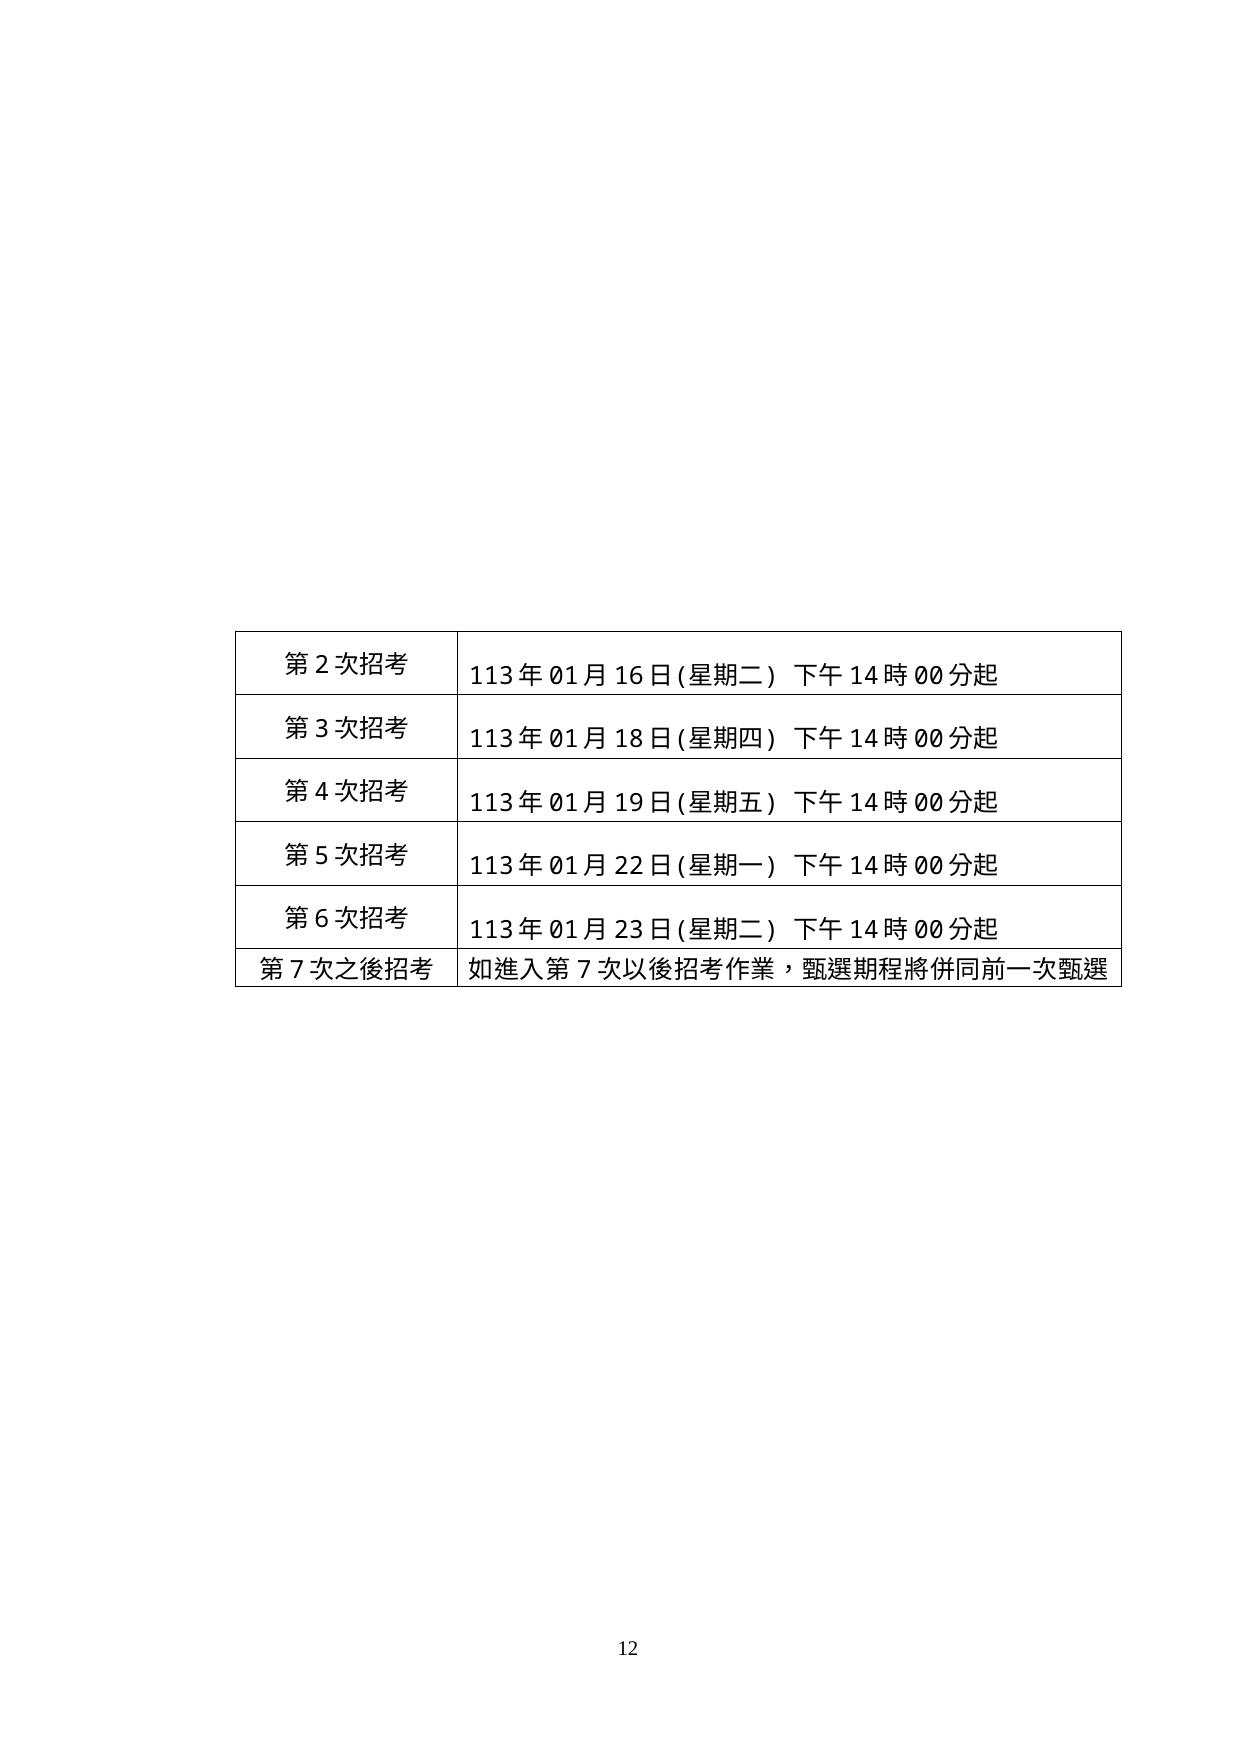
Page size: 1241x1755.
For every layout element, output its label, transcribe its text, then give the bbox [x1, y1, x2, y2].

table_cell 第3次招考 [236, 695, 457, 758]
table_cell 第6次招考 [236, 886, 457, 948]
table_cell 113年01月23日(星期二) 下午14時00分起 [458, 886, 1121, 948]
table_cell 113年01月18日(星期四) 下午14時00分起 [458, 695, 1121, 758]
table_cell 113年01月19日(星期五) 下午14時00分起 [458, 759, 1121, 821]
table_cell 第2次招考 [236, 632, 457, 694]
table_cell 113年01月16日(星期二) 下午14時00分起 [458, 632, 1121, 694]
table_cell 113年01月22日(星期一) 下午14時00分起 [458, 822, 1121, 885]
table_cell 第7次之後招考 [236, 949, 457, 986]
table_cell 如進入第7次以後招考作業，甄選期程將併同前一次甄選 [458, 949, 1121, 986]
table_cell 第4次招考 [236, 759, 457, 821]
table_cell 第5次招考 [236, 822, 457, 885]
